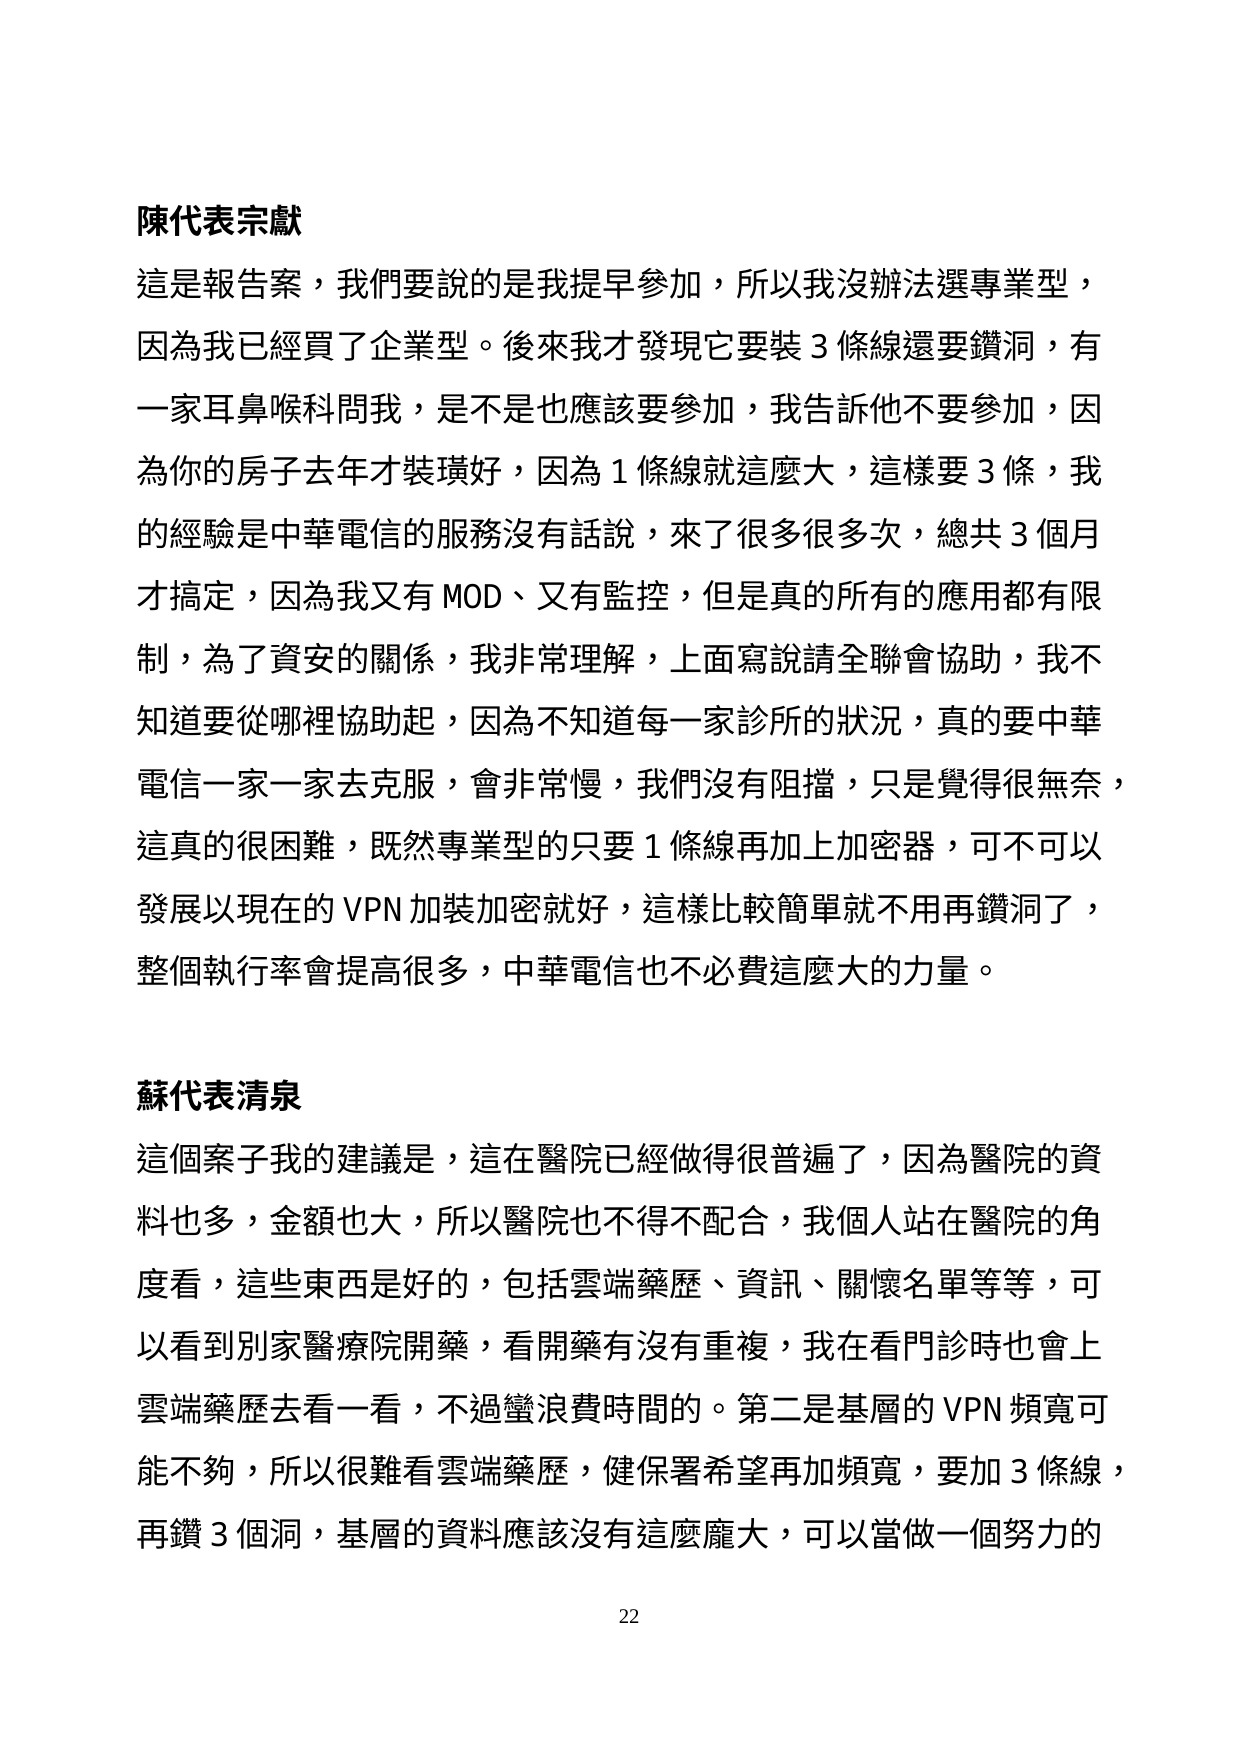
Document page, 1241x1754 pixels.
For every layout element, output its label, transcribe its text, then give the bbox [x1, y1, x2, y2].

text 蘇代表清泉 [136, 1052, 1122, 1115]
text 這個案子我的建議是，這在醫院已經做得很普遍了，因為醫院的資料也多，金額也大，所以醫院也不得不配合，我個人站在醫院的角度看，這些東西是好的，包括雲端藥歷、資訊、關懷名單等等，可以看到別家醫療院開藥，看開藥有沒有重複，我在看門診時也會上雲端藥歷去看一看，不過蠻浪費時間的。第二是基層的VPN頻寬可能不夠，所以很難看雲端藥歷，健保署希望再加頻寬，要加3條線，再鑽3個洞，基層的資料應該沒有這麼龐大，可以當做一個努力的目標，建置的費用也需要補助，如果每個月有做的人額外再給予鼓勵，上傳的獎勵多一點，這個可以寬列，現在健保補充保費去年收了462億，趁這個機會把想建置的建置好，棍棒和胡蘿蔔一起來才有效，這個案子是報告案，我想應該是洽悉，然後繼續鼓勵，再來研究要補助與獎勵的部分如何爭取，甚至用第二預備金也沒有關係。 [136, 1115, 1122, 1552]
text 這是報告案，我們要說的是我提早參加，所以我沒辦法選專業型，因為我已經買了企業型。後來我才發現它要裝3條線還要鑽洞，有一家耳鼻喉科問我，是不是也應該要參加，我告訴他不要參加，因為你的房子去年才裝璜好，因為1條線就這麼大，這樣要3條，我的經驗是中華電信的服務沒有話說，來了很多很多次，總共3個月才搞定，因為我又有MOD、又有監控，但是真的所有的應用都有限制，為了資安的關係，我非常理解，上面寫說請全聯會協助，我不知道要從哪裡協助起，因為不知道每一家診所的狀況，真的要中華電信一家一家去克服，會非常慢，我們沒有阻擋，只是覺得很無奈，這真的很困難，既然專業型的只要1條線再加上加密器，可不可以發展以現在的VPN加裝加密就好，這樣比較簡單就不用再鑽洞了，整個執行率會提高很多，中華電信也不必費這麼大的力量。 [136, 240, 1122, 990]
text 陳代表宗獻 [136, 177, 1122, 240]
